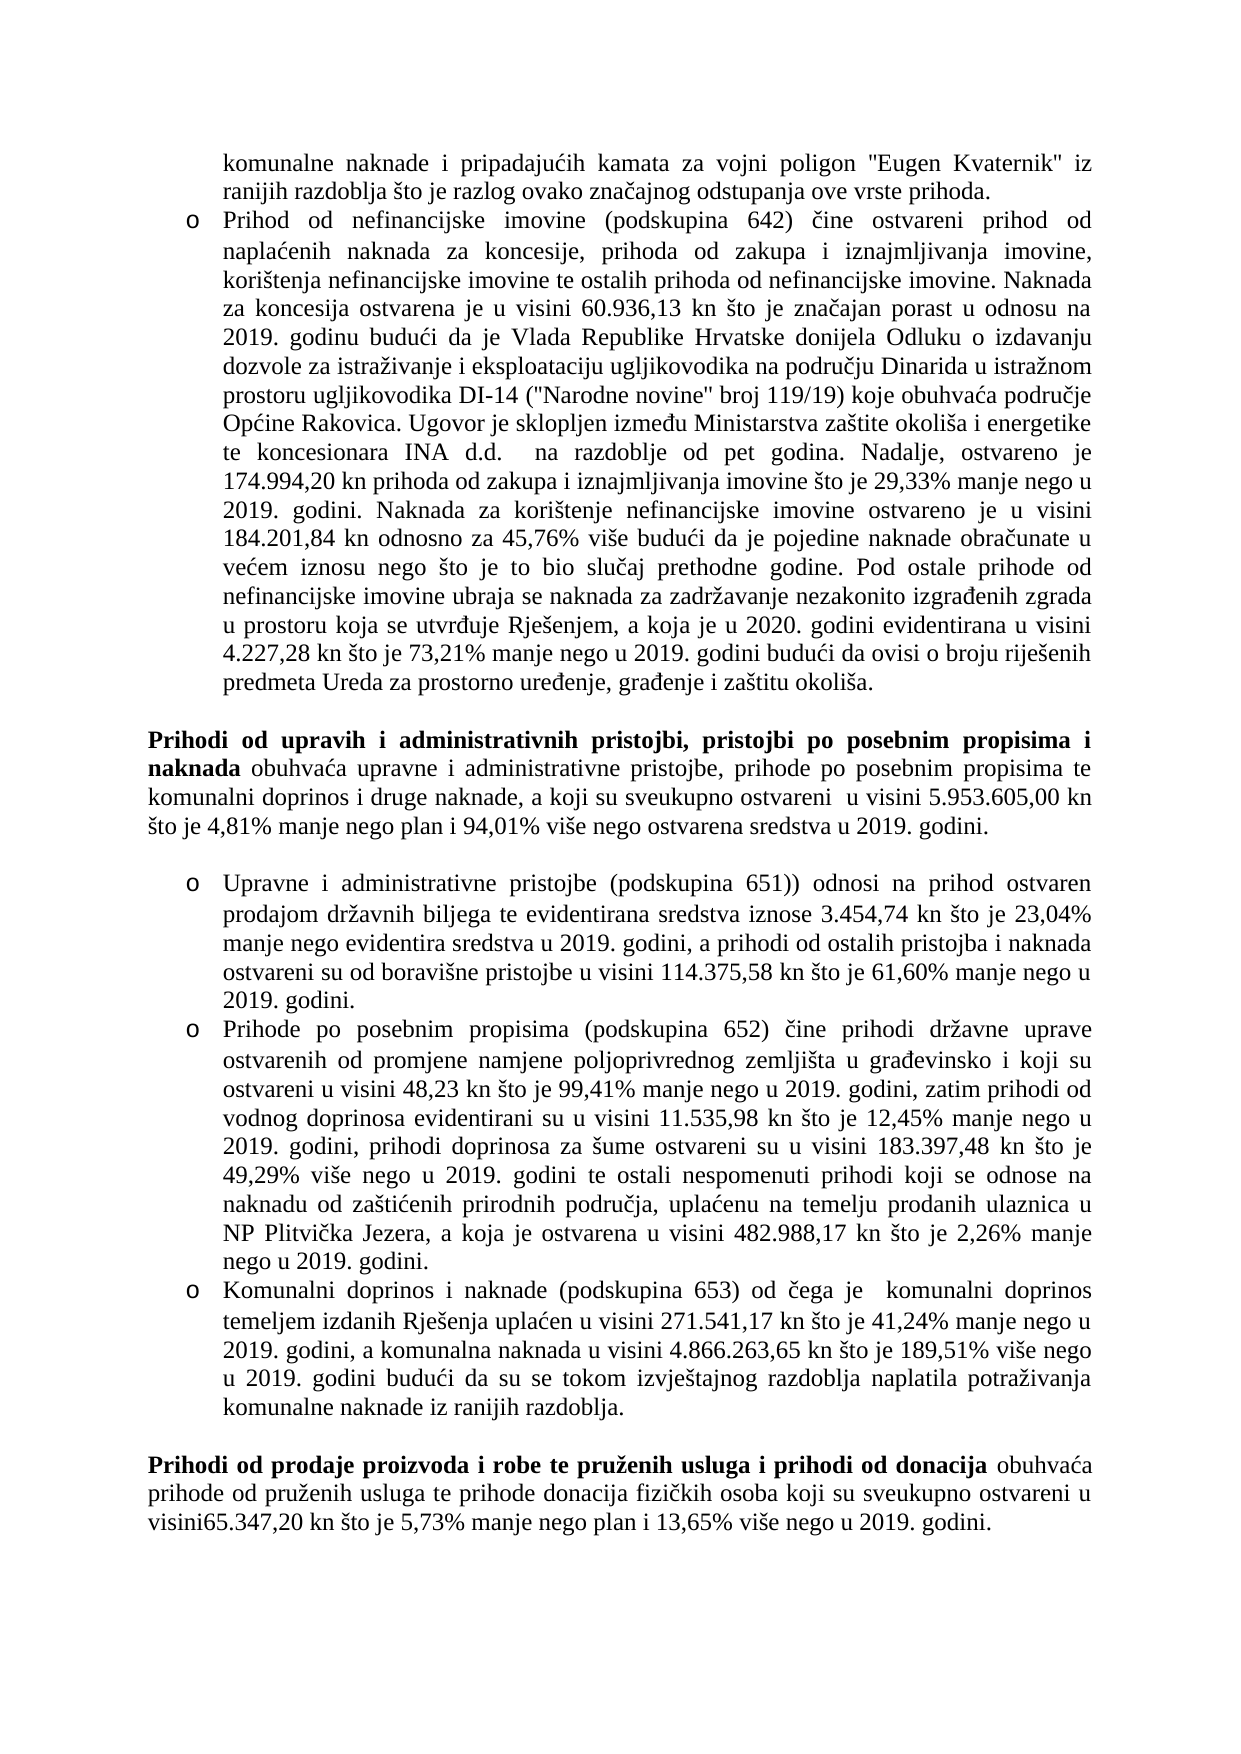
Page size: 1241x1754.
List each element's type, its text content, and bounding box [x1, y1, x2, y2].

list Prihode po posebnim propisima (podskupina 652) čine prihodi državne uprave ostvarenih od promjene namjene poljoprivrednog zemljišta u građevinsko i koji su ostvareni u visini 48,23 kn što je 99,41% manje nego u 2019. godini, zatim prihodi od vodnog doprinosa evidentirani su u visini 11.535,98 kn što je 12,45% manje nego u 2019. godini, prihodi doprinosa za šume ostvareni su u visini 183.397,48 kn što je 49,29% više nego u 2019. godini te ostali nespomenuti prihodi koji se odnose na naknadu od zaštićenih prirodnih područja, uplaćenu na temelju prodanih ulaznica u NP Plitvička Jezera, a koja je ostvarena u visini 482.988,17 kn što je 2,26% manje nego u 2019. godini. [185, 1014, 1093, 1275]
list Komunalni doprinos i naknade (podskupina 653) od čega je komunalni doprinos temeljem izdanih Rješenja uplaćen u visini 271.541,17 kn što je 41,24% manje nego u 2019. godini, a komunalna naknada u visini 4.866.263,65 kn što je 189,51% više nego u 2019. godini budući da su se tokom izvještajnog razdoblja naplatila potraživanja komunalne naknade iz ranijih razdoblja. [185, 1275, 1093, 1421]
list Prihod od nefinancijske imovine (podskupina 642) čine ostvareni prihod od naplaćenih naknada za koncesije, prihoda od zakupa i iznajmljivanja imovine, korištenja nefinancijske imovine te ostalih prihoda od nefinancijske imovine. Naknada za koncesija ostvarena je u visini 60.936,13 kn što je značajan porast u odnosu na 2019. godinu budući da je Vlada Republike Hrvatske donijela Odluku o izdavanju dozvole za istraživanje i eksploataciju ugljikovodika na području Dinarida u istražnom prostoru ugljikovodika DI-14 (''Narodne novine'' broj 119/19) koje obuhvaća područje Općine Rakovica. Ugovor je sklopljen između Ministarstva zaštite okoliša i energetike te koncesionara INA d.d. na razdoblje od pet godina. Nadalje, ostvareno je 174.994,20 kn prihoda od zakupa i iznajmljivanja imovine što je 29,33% manje nego u 2019. godini. Naknada za korištenje nefinancijske imovine ostvareno je u visini 184.201,84 kn odnosno za 45,76% više budući da je pojedine naknade obračunate u većem iznosu nego što je to bio slučaj prethodne godine. Pod ostale prihode od nefinancijske imovine ubraja se naknada za zadržavanje nezakonito izgrađenih zgrada u prostoru koja se utvrđuje Rješenjem, a koja je u 2020. godini evidentirana u visini 4.227,28 kn što je 73,21% manje nego u 2019. godini budući da ovisi o broju riješenih predmeta Ureda za prostorno uređenje, građenje i zaštitu okoliša. [185, 205, 1093, 696]
text Prihodi od upravih i administrativnih pristojbi, pristojbi po posebnim propisima i naknada obuhvaća upravne i administrativne pristojbe, prihode po posebnim propisima te komunalni doprinos i druge naknade, a koji su sveukupno ostvareni u visini 5.953.605,00 kn što je 4,81% manje nego plan i 94,01% više nego ostvarena sredstva u 2019. godini. [148, 725, 1093, 840]
list Upravne i administrativne pristojbe (podskupina 651)) odnosi na prihod ostvaren prodajom državnih biljega te evidentirana sredstva iznose 3.454,74 kn što je 23,04% manje nego evidentira sredstva u 2019. godini, a prihodi od ostalih pristojba i naknada ostvareni su od boravišne pristojbe u visini 114.375,58 kn što je 61,60% manje nego u 2019. godini. [185, 868, 1093, 1014]
list komunalne naknade i pripadajućih kamata za vojni poligon ''Eugen Kvaternik'' iz ranijih razdoblja što je razlog ovako značajnog odstupanja ove vrste prihoda. [185, 148, 1093, 205]
text Prihodi od prodaje proizvoda i robe te pruženih usluga i prihodi od donacija obuhvaća prihode od pruženih usluga te prihode donacija fizičkih osoba koji su sveukupno ostvareni u visini65.347,20 kn što je 5,73% manje nego plan i 13,65% više nego u 2019. godini. [148, 1450, 1093, 1536]
